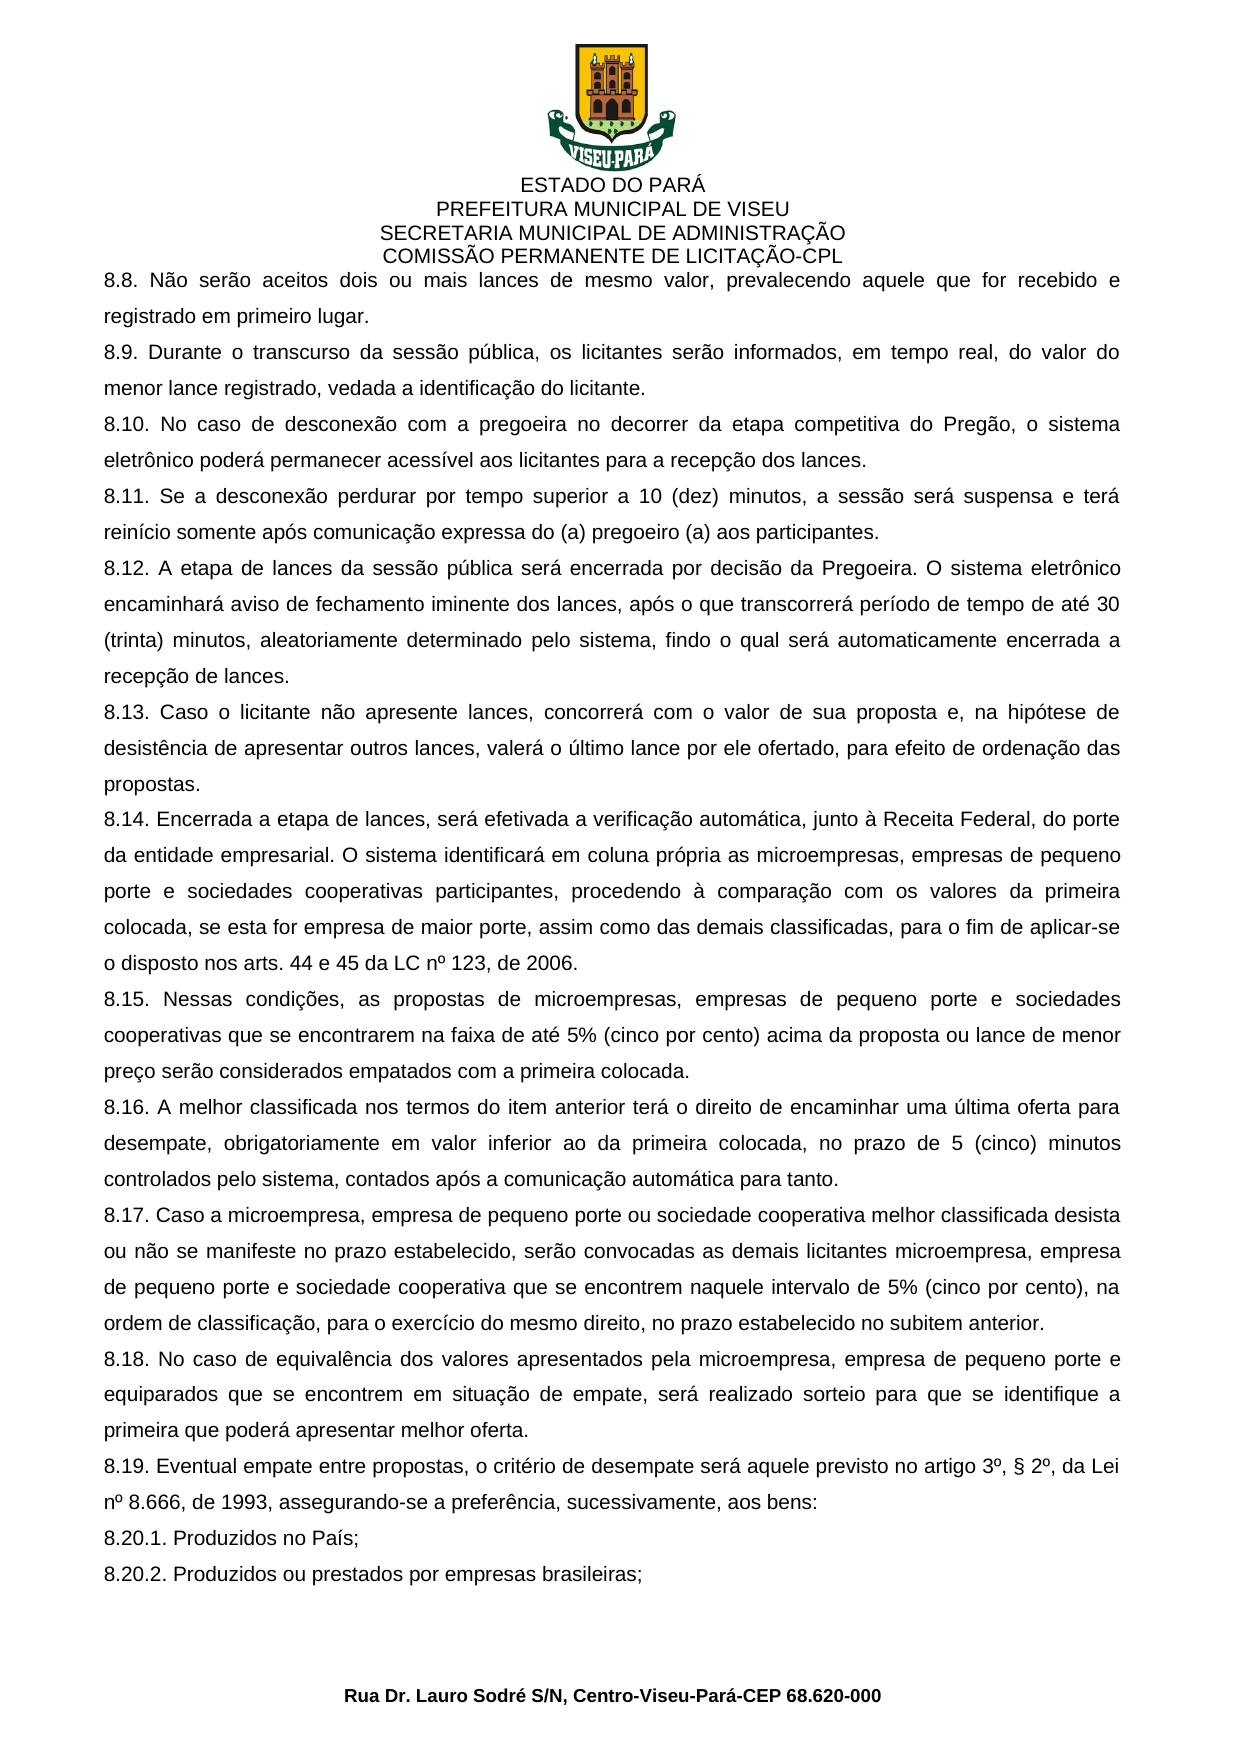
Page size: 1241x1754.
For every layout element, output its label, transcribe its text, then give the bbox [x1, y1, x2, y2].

text 8.11. Se a desconexão perdurar por tempo superior a 10 (dez) minutos, a sessão será suspensa e terá reinício somente após comunicação expressa do (a) pregoeiro (a) aos participantes. [103, 484, 1122, 544]
text 8.9. Durante o transcurso da sessão pública, os licitantes serão informados, em tempo real, do valor do menor lance registrado, vedada a identificação do licitante. [103, 340, 1122, 400]
text 8.19. Eventual empate entre propostas, o critério de desempate será aquele previsto no artigo 3º, § 2º, da Lei nº 8.666, de 1993, assegurando-se a preferência, sucessivamente, aos bens: [103, 1454, 1122, 1514]
text 8.10. No caso de desconexão com a pregoeira no decorrer da etapa competitiva do Pregão, o sistema eletrônico poderá permanecer acessível aos licitantes para a recepção dos lances. [103, 412, 1122, 472]
text 8.8. Não serão aceitos dois ou mais lances de mesmo valor, prevalecendo aquele que for recebido e registrado em primeiro lugar. [103, 268, 1122, 328]
text 8.17. Caso a microempresa, empresa de pequeno porte ou sociedade cooperativa melhor classificada desista ou não se manifeste no prazo estabelecido, serão convocadas as demais licitantes microempresa, empresa de pequeno porte e sociedade cooperativa que se encontrem naquele intervalo de 5% (cinco por cento), na ordem de classificação, para o exercício do mesmo direito, no prazo estabelecido no subitem anterior. [103, 1203, 1122, 1334]
text 8.16. A melhor classificada nos termos do item anterior terá o direito de encaminhar uma última oferta para desempate, obrigatoriamente em valor inferior ao da primeira colocada, no prazo de 5 (cinco) minutos controlados pelo sistema, contados após a comunicação automática para tanto. [103, 1095, 1122, 1191]
text 8.13. Caso o licitante não apresente lances, concorrerá com o valor de sua proposta e, na hipótese de desistência de apresentar outros lances, valerá o último lance por ele ofertado, para efeito de ordenação das propostas. [103, 699, 1122, 795]
text 8.14. Encerrada a etapa de lances, será efetivada a verificação automática, junto à Receita Federal, do porte da entidade empresarial. O sistema identificará em coluna própria as microempresas, empresas de pequeno porte e sociedades cooperativas participantes, procedendo à comparação com os valores da primeira colocada, se esta for empresa de maior porte, assim como das demais classificadas, para o fim de aplicar-se o disposto nos arts. 44 e 45 da LC nº 123, de 2006. [103, 807, 1122, 975]
text 8.12. A etapa de lances da sessão pública será encerrada por decisão da Pregoeira. O sistema eletrônico encaminhará aviso de fechamento iminente dos lances, após o que transcorrerá período de tempo de até 30 (trinta) minutos, aleatoriamente determinado pelo sistema, findo o qual será automaticamente encerrada a recepção de lances. [103, 556, 1122, 687]
text 8.15. Nessas condições, as propostas de microempresas, empresas de pequeno porte e sociedades cooperativas que se encontrarem na faixa de até 5% (cinco por cento) acima da proposta ou lance de menor preço serão considerados empatados com a primeira colocada. [103, 987, 1122, 1083]
text 8.20.1. Produzidos no País; [103, 1526, 1122, 1550]
text 8.18. No caso de equivalência dos valores apresentados pela microempresa, empresa de pequeno porte e equiparados que se encontrem em situação de empate, será realizado sorteio para que se identifique a primeira que poderá apresentar melhor oferta. [103, 1346, 1122, 1442]
text 8.20.2. Produzidos ou prestados por empresas brasileiras; [103, 1562, 1122, 1586]
picture [547, 44, 677, 172]
